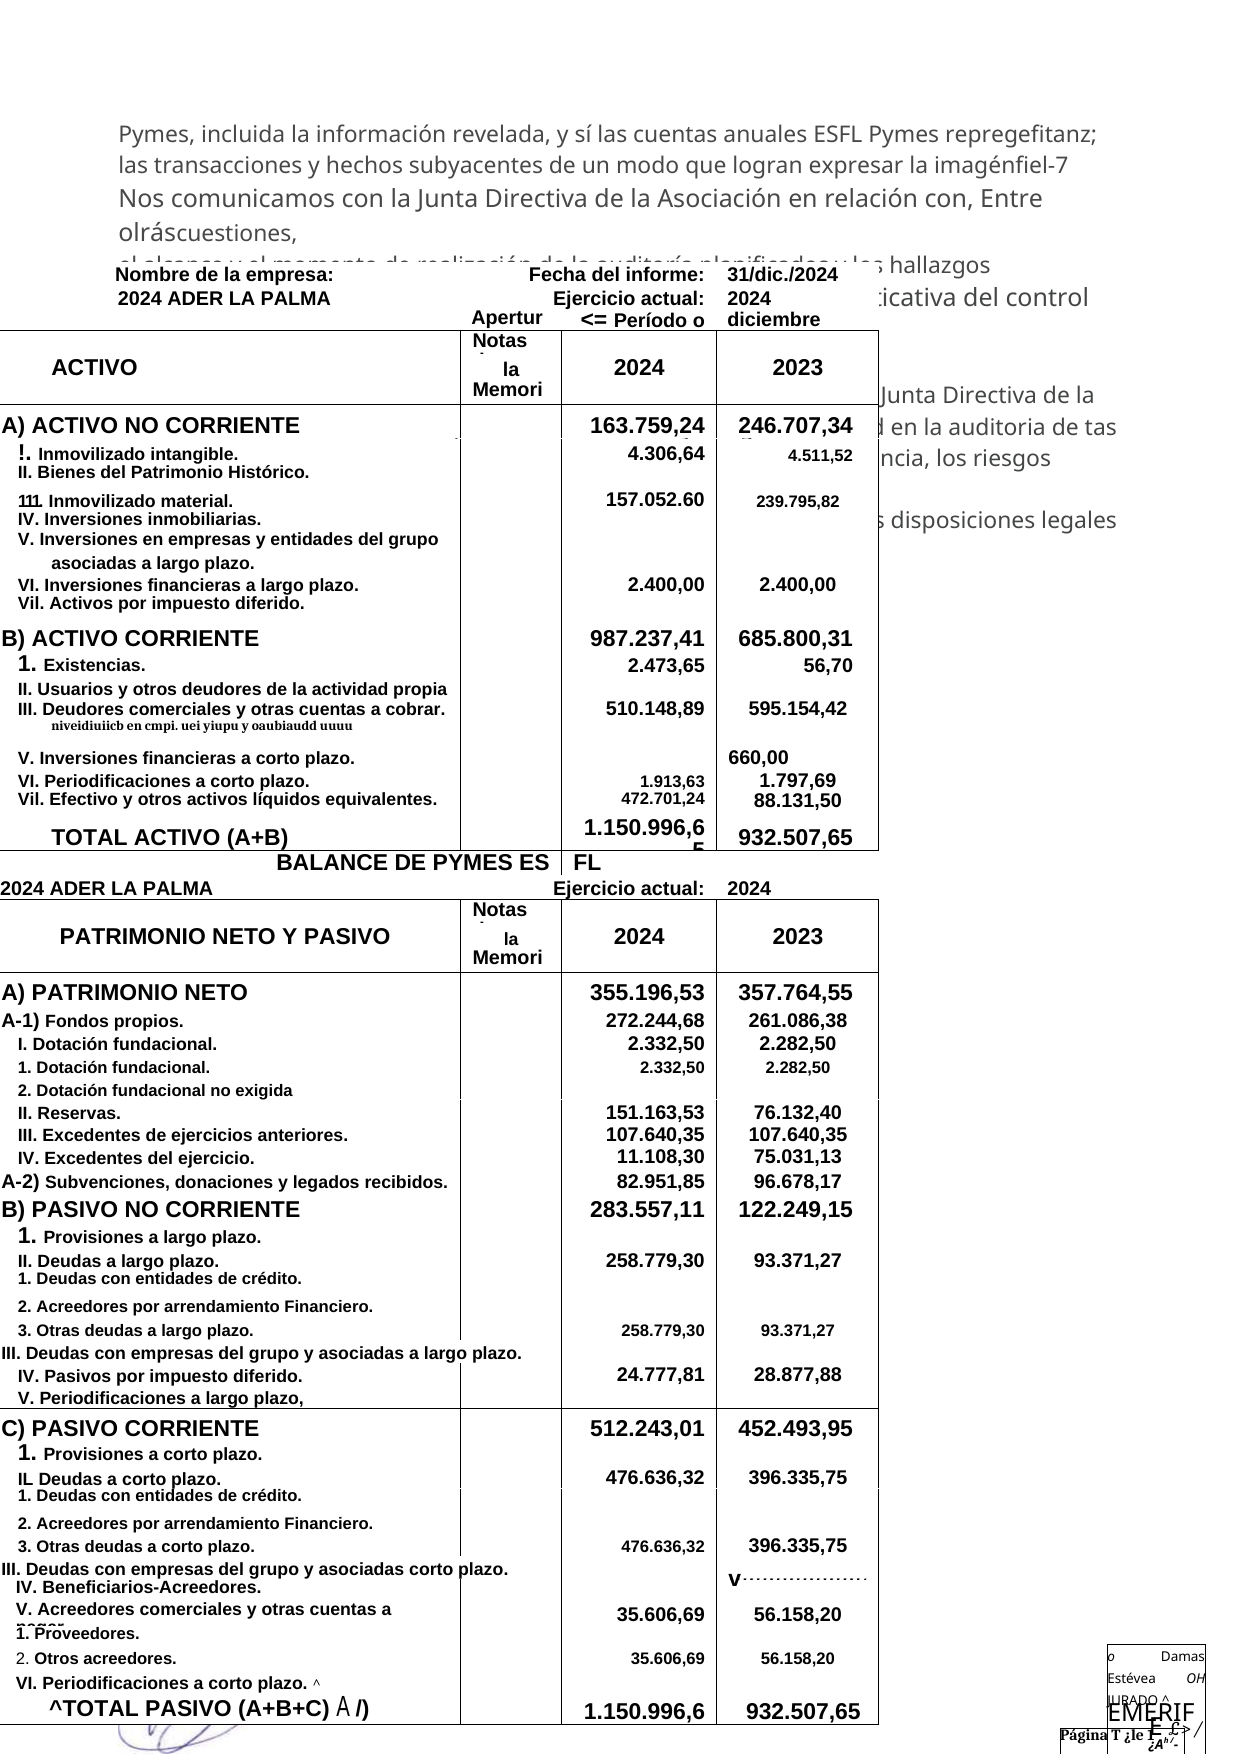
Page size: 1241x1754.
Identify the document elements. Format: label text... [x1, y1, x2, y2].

text la [472, 931, 549, 949]
text V. Inversiones en empresas y entidades del grupo y [18, 531, 449, 553]
text 107.640,35 [573, 1125, 704, 1145]
text BALANCE DE PYMES ES [0, 852, 549, 875]
text III. Deudores comerciales y otras cuentas a cobrar. [18, 702, 449, 719]
text 24.777,81 [573, 1366, 704, 1386]
text 239.795,82 [728, 494, 867, 511]
text A-2) Subvenciones, donaciones y legados recibidos. [1, 1172, 449, 1192]
text 357.764,55 [728, 982, 853, 1005]
text 4.511,52 [728, 448, 853, 465]
text 2. Acreedores por arrendamiento Financiero. [18, 1516, 449, 1533]
text significativos de la auditoría, así como cualquier deficiencia signiticativa del control interno [879, 280, 1122, 348]
text las transacciones y hechos subyacentes de un modo que logran expresar la imagénfiel-7 [118, 149, 1122, 181]
text 2. Dotación fundacional no exigida [18, 1083, 449, 1099]
text !. Inmovilizado intangible. [18, 442, 449, 465]
text 355.196,53 [573, 982, 704, 1005]
text 3. Otras deudas a largo plazo. [18, 1323, 449, 1340]
text 1.797,69 [728, 771, 867, 791]
text considerados más significativos. [879, 473, 1122, 504]
text 1. Provisiones a largo plazo. [18, 1225, 449, 1248]
text 56,70 [728, 657, 853, 676]
text 2026 Núm. 14/26/00842 [879, 712, 1122, 740]
text C/Villalba Hervás n°15 4°TZDA, 38002 Santa Cruz de Tenerife. [879, 800, 1122, 831]
text 510.148,89 [573, 699, 704, 719]
text A-1) Fondos propios. [1, 1012, 449, 1031]
text VI. Inversiones financieras a largo plazo. [18, 578, 449, 595]
text 1.913,63 [573, 774, 704, 791]
subtitle BALANCE DE PYMES ESFL [879, 917, 1122, 940]
text 472.701,24 [573, 791, 704, 808]
text 93.371,27 [728, 1251, 867, 1271]
text Apertura [471, 309, 549, 330]
text Notas de [472, 331, 549, 354]
text 93.371,27 [728, 1323, 867, 1340]
text III. Deudas con empresas del grupo y asociadas a largo plazo. [1, 1346, 549, 1363]
text asociadas a largo plazo. [51, 556, 449, 573]
text DE CUENTAS DE ESPAÑA Fernando Damas Estévez.N2 ROAC 2554 [879, 652, 1122, 686]
text diciembre [727, 311, 868, 330]
text 258.779,30 [573, 1323, 704, 1340]
text Firma \ ) Damas ESTEVEZ FERNANDO [879, 686, 1122, 712]
text B) PASIVO NO CORRIENTE [1, 1199, 449, 1222]
text 1. Existencias. [18, 653, 449, 676]
text 3. Otras deudas a corto plazo. [18, 1539, 449, 1556]
text 2. Acreedores por arrendamiento Financiero. [18, 1299, 449, 1316]
text 75.031,13 [728, 1148, 867, 1168]
text Vil. Efectivo y otros activos líquidos equivalentes. [18, 791, 449, 809]
text TOTAL ACTIVO (A+B) [51, 827, 449, 850]
text 98,00 EUR [879, 740, 1122, 768]
text 2024 ADER LA PALMA [0, 289, 449, 309]
text reglamentarias prohiban revelar públicamente la cuestión. [879, 567, 1122, 598]
text Memoria [472, 380, 549, 404]
text FL [573, 852, 704, 875]
text 35.606,69 [573, 1606, 704, 1626]
text cuentas anuales ESFL Pymes del periodo actual y que son, en consecuencia, los riesgos [879, 442, 1122, 473]
text 56.158,20 [728, 1651, 867, 1668]
text 2.282,50 [728, 1034, 867, 1054]
text VI. Periodificaciones a corto plazo. ^ [16, 1675, 449, 1693]
text <= Período o [572, 309, 704, 330]
text 111. Inmovilizado material. [18, 493, 449, 511]
text 932.507,65 [746, 1701, 867, 1724]
text II. Usuarios y otros deudores de la actividad propia [18, 681, 449, 699]
text 595.154,42 [728, 699, 867, 719]
text 1. Dotación fundacional. [18, 1060, 449, 1077]
text 476.636,32 [573, 1469, 704, 1488]
text 932.507,65 [728, 827, 853, 850]
text 35.606,69 [573, 1651, 704, 1668]
text 2.400,00 [728, 576, 867, 595]
text II. Reservas. [18, 1105, 449, 1123]
text 246.707,34 [728, 416, 853, 438]
text INSTITUTO DE CENSORES JunADOS [879, 638, 1122, 652]
text 2.332,50 [573, 1060, 704, 1077]
text 1. Proveedores. [16, 1626, 449, 1642]
text EMERIFE £>/ ¿Ah /- [1153, 1710, 1205, 1752]
text 151.163,53 [573, 1103, 704, 1123]
text 163.759,24 [573, 416, 704, 438]
text 1. Provisiones a corto plazo. [18, 1442, 449, 1465]
text 88.131,50 [728, 791, 867, 811]
text 4.306,64 [573, 445, 704, 465]
text 76.132,40 [728, 1103, 867, 1123]
text vvvvvvvvvvvvvvvvvvvvvvvvvvvvvvvvvvvvvvvvvvvvvvvvvvvvvvvvvvvvvvvvvvvvvvvvvvvvvvvvvvvvvvvvvvvvvvvvvvvvvvvvvvvvvvvvvvvvvvvvvvvvvvvvvvvvvvvvvvvvv [728, 1556, 867, 1579]
text 2024 [573, 926, 704, 949]
text Fecha del informe: [471, 266, 704, 285]
text 2.400,00 [573, 576, 704, 595]
text 1. Deudas con entidades de crédito. [18, 1271, 449, 1288]
text II. Bienes del Patrimonio Histórico. [18, 465, 449, 482]
text 31/dic./2024 [727, 266, 868, 285]
text EMERIFE £>/ ¿Ah /- [1108, 1710, 1150, 1728]
text 396.335,75 [728, 1536, 867, 1556]
text 987.237,41 [573, 628, 704, 651]
text Pymes, incluida la información revelada, y sí las cuentas anuales ESFL Pymes repregefitanz; [118, 118, 1122, 149]
text III. Deudas con empresas del grupo y asociadas corto plazo. [1, 1561, 549, 1579]
text 1. Deudas con entidades de crédito. [18, 1488, 449, 1505]
text Página T ¿le 1 [1061, 1729, 1184, 1744]
text IV. Pasivos por impuesto diferido. [18, 1368, 449, 1386]
text Ejercicio actual: [471, 289, 704, 309]
text ACTIVO [51, 357, 449, 380]
text v [728, 1579, 867, 1588]
text Notas de [472, 900, 549, 923]
text el alcance y el momento de realización de la auditoría planificados y los hallazgos [118, 249, 1122, 280]
text 2.282,50 [728, 1060, 867, 1077]
text la [472, 361, 549, 380]
text V. Periodificaciones a largo plazo, [18, 1390, 449, 1408]
text 25 de junio de 2025 [879, 768, 1122, 800]
text V. Inversiones financieras a corto plazo. [18, 751, 449, 768]
text Nombre de la empresa: [0, 266, 449, 285]
text 122.249,15 [728, 1199, 853, 1222]
text 452.493,95 [728, 1418, 853, 1441]
text 1.150.996,6 [573, 1701, 704, 1724]
text 1.150.996,65 [573, 817, 704, 850]
text 660,00 [728, 748, 867, 768]
text 396.335,75 [728, 1469, 867, 1488]
text 2.332,50 [573, 1034, 704, 1054]
text I. Dotación fundacional. [18, 1036, 449, 1054]
text II. Deudas a largo plazo. [18, 1253, 449, 1271]
text 2024 [727, 289, 868, 309]
text Vil. Activos por impuesto diferido. [18, 595, 449, 613]
text 272.244,68 [573, 1012, 704, 1031]
text Memoria [472, 949, 549, 972]
text EMERIFE £>/ ¿Ah /- [1108, 1744, 1184, 1752]
text A) PATRIMONIO NETO [1, 982, 449, 1005]
text 56.158,20 [728, 1606, 867, 1626]
text C) PASIVO CORRIENTE [1, 1418, 449, 1441]
text 685.800,31 [728, 628, 853, 651]
text AUDITOR=S [879, 598, 1122, 638]
picture [118, 1725, 249, 1754]
text 28.877,88 [728, 1366, 867, 1386]
text 261.086,38 [728, 1012, 867, 1031]
text 283.557,11 [573, 1199, 704, 1222]
text 512.243,01 [573, 1418, 704, 1441]
text Entre los riesgos significativos que han sído objeto de comunicación al Junta Directiva de la [879, 379, 1122, 411]
text IV. Excedentes del ejercicio. [18, 1150, 449, 1168]
text 96.678,17 [728, 1172, 867, 1192]
text PATRIMONIO NETO Y PASIVO [1, 926, 449, 949]
text 476.636,32 [573, 1539, 704, 1556]
text VI. Periodificaciones a corto plazo. [18, 773, 449, 791]
text Describimos esos riesgos en nuestro informe de auditoría salvo que las disposiciones legales o [879, 504, 1122, 567]
text 157.052.60 [573, 491, 704, 511]
text o Damas Estévea OH JURADO ^ [1108, 1645, 1205, 1710]
text Ejercicio actual: [471, 879, 704, 899]
text Nos comunicamos con la Junta Directiva de la Asociación en relación con, Entre olráscuestiones, [118, 181, 1122, 249]
text 258.779,30 [573, 1251, 704, 1271]
text IV. Inversiones inmobiliarias. [18, 511, 449, 528]
text IL Deudas a corto plazo. [18, 1471, 449, 1488]
text 2.473,65 [573, 657, 704, 676]
text 82.951,85 [573, 1172, 704, 1192]
text B) ACTIVO CORRIENTE [1, 628, 449, 651]
text V. Acreedores comerciales y otras cuentas a pagar. [16, 1601, 449, 1626]
text 107.640,35 [728, 1125, 867, 1145]
text A) ACTIVO NO CORRIENTE [20, 416, 449, 438]
text 2024 ADER LA PALMA [0, 879, 449, 899]
text que identificamos en el transcurso de la auditoría. [879, 348, 1122, 379]
text Asociación, determinamos los que han sído de la mayor significatividad en la auditoria de tas [879, 411, 1122, 442]
text III. Excedentes de ejercicios anteriores. [18, 1127, 449, 1145]
text 2023 [728, 926, 867, 949]
text 2024 [573, 357, 704, 380]
text 2023 [728, 357, 867, 380]
text ^TOTAL PASIVO (A+B+C) A /) [49, 1693, 449, 1722]
text niveidiuiicb en cmpi. uei yiupu y oaubiaudd uuuu [51, 719, 449, 733]
text 2. Otros acreedores. [16, 1651, 449, 1668]
text 2024 [727, 879, 868, 899]
text 11.108,30 [573, 1148, 704, 1168]
text IV. Beneficiarios-Acreedores. [16, 1579, 449, 1597]
